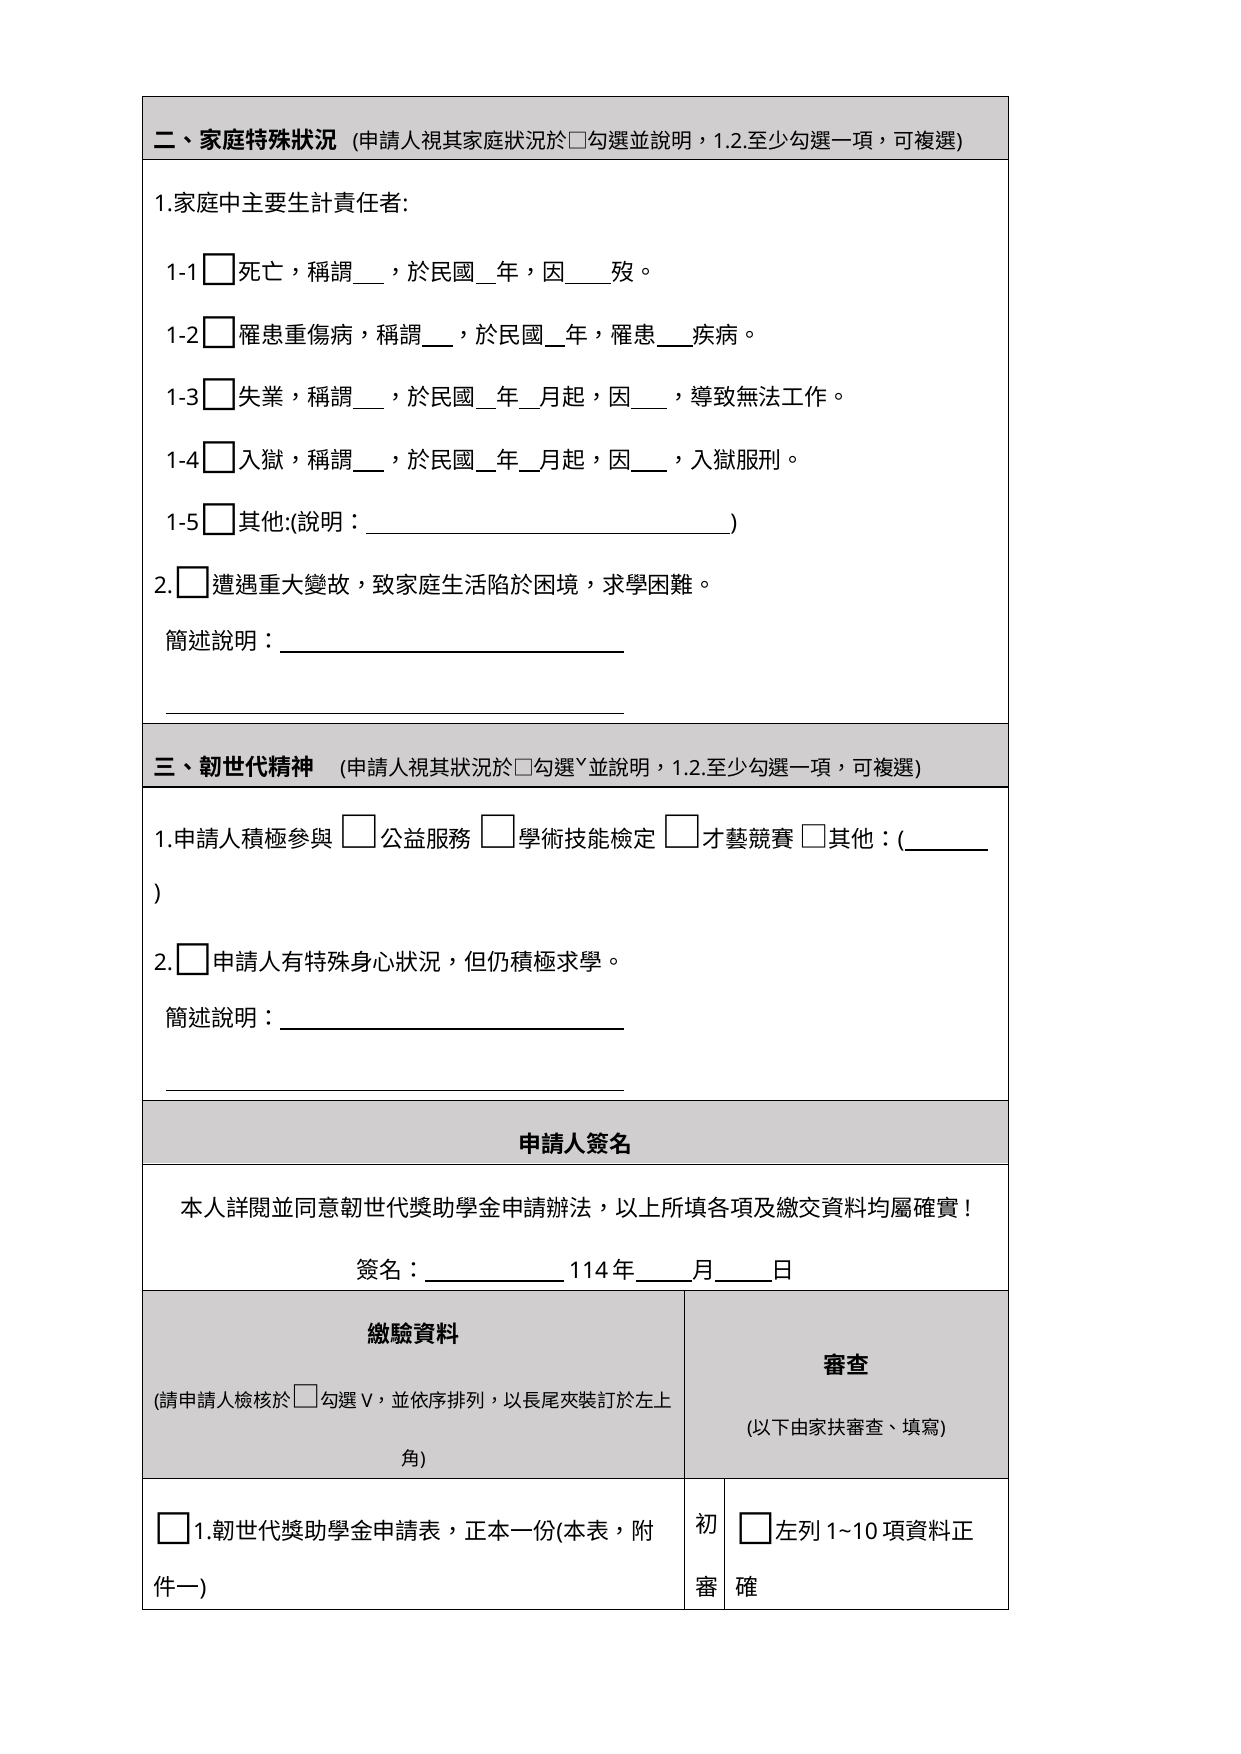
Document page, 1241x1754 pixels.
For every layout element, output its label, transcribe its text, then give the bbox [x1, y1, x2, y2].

table_cell 二、家庭特殊狀況 (申請人視其家庭狀況於□勾選並說明，1.2.至少勾選一項，可複選) [143, 97, 1008, 159]
table_cell □1.韌世代獎助學金申請表，正本一份(本表，附件一) [143, 1479, 684, 1609]
table_cell 1.家庭中主要生計責任者: 1-1□死亡，稱謂 ，於民國 年，因 歿。 1-2□罹患重傷病，稱謂 ，於民國 年，罹患 疾病。 1-3□失業，稱謂 ，於民國 年 月起，因 ，導致無法工作。 1-4□入獄，稱謂 ，於民國 年 月起，因 ，入獄服刑。 1-5□其他:(說明： ) 2.□遭遇重大變故，致家庭生活陷於困境，求學困難。 簡述說明： [143, 160, 1008, 723]
table_cell 本人詳閱並同意韌世代獎助學金申請辦法，以上所填各項及繳交資料均屬確實 ! 簽名： 114年 月 日 [143, 1165, 1008, 1289]
table_cell □左列1~10項資料正確 [725, 1479, 1008, 1609]
table_cell 申請人簽名 [143, 1101, 1008, 1163]
table_cell 初審 [685, 1479, 724, 1609]
table_cell 審查 (以下由家扶審查、填寫) [685, 1291, 1008, 1478]
table_cell 繳驗資料 (請申請人檢核於□勾選V，並依序排列，以長尾夾裝訂於左上角) [143, 1291, 684, 1478]
table_cell 1.申請人積極參與 □公益服務 □學術技能檢定 □才藝競賽 □其他：( ) 2.□申請人有特殊身心狀況，但仍積極求學。 簡述說明： [143, 788, 1008, 1100]
table_cell 三、韌世代精神 (申請人視其狀況於□勾選ˇ並說明，1.2.至少勾選一項，可複選) [143, 724, 1008, 786]
